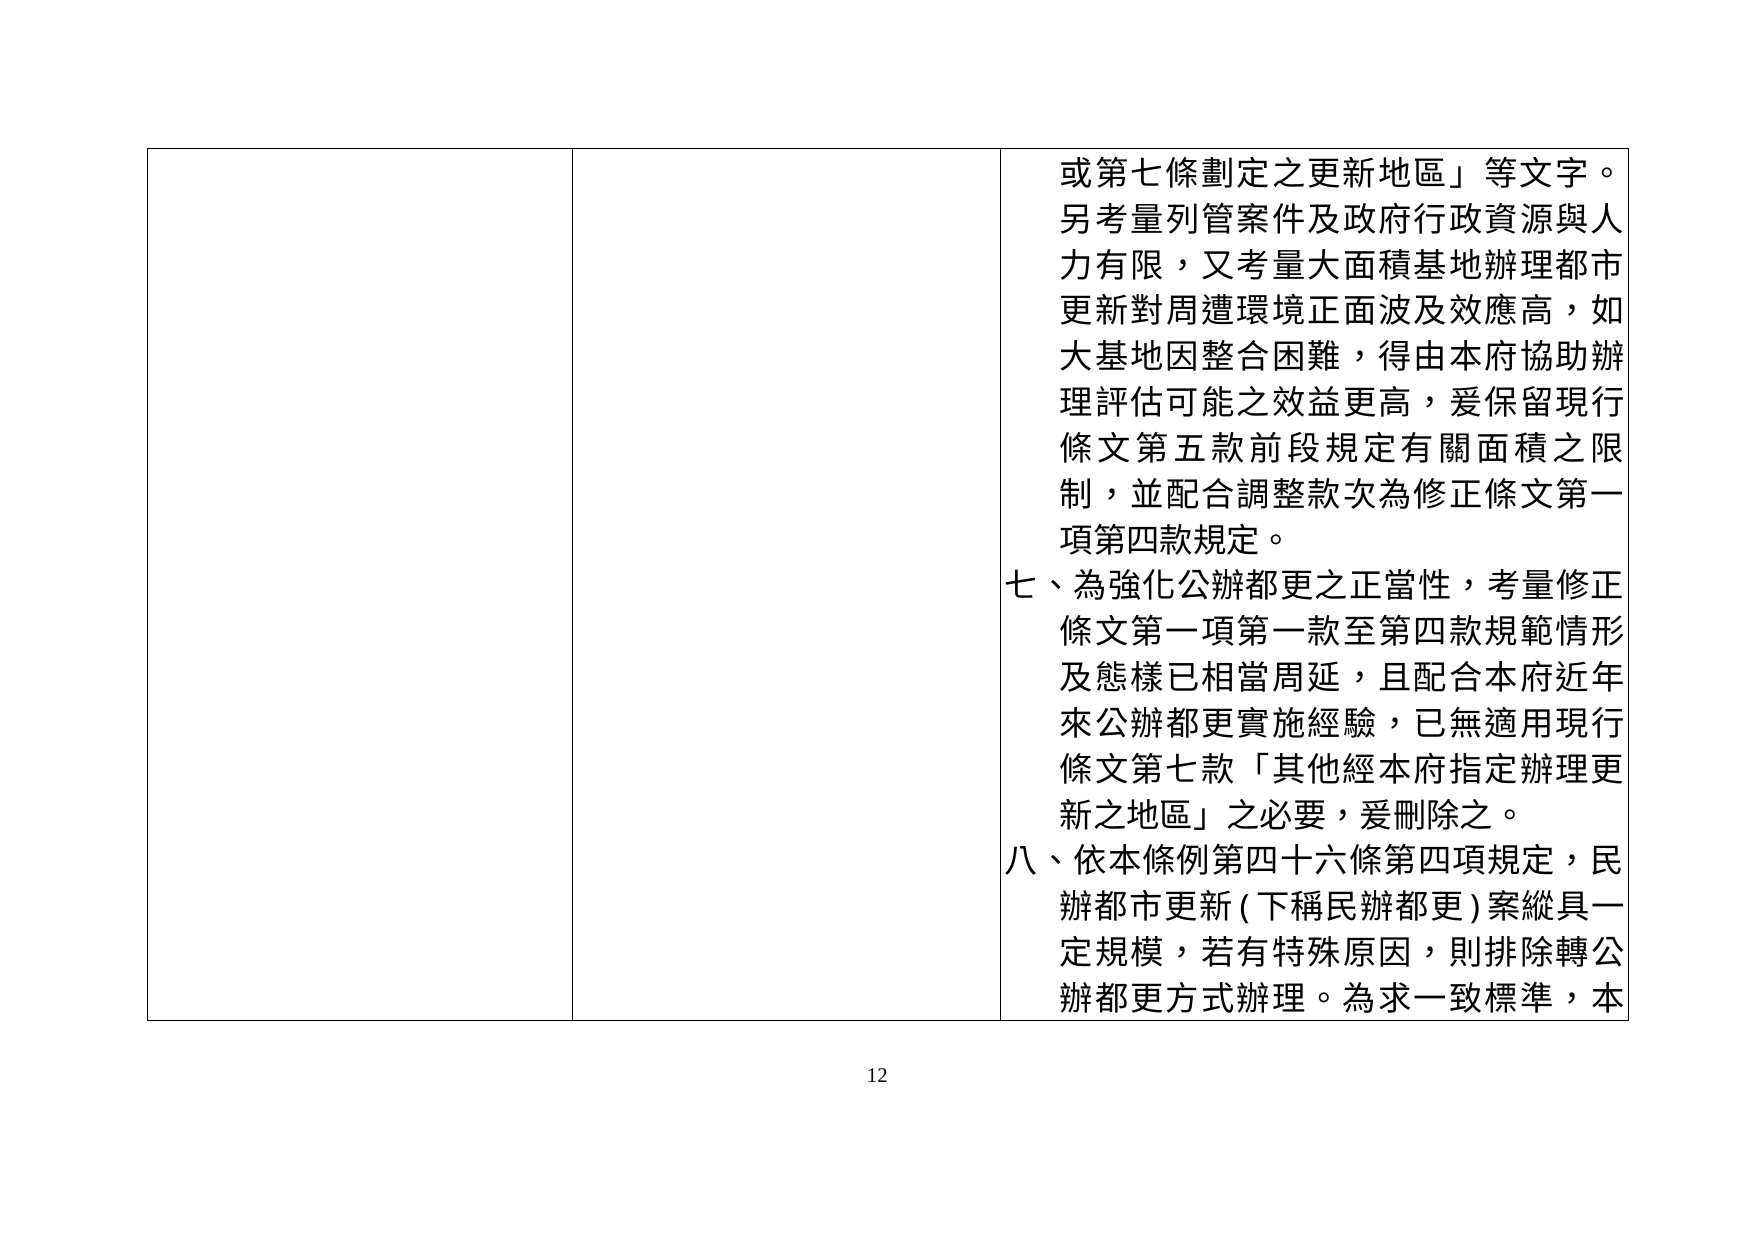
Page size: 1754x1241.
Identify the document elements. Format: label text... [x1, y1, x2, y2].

table_cell 或第七條劃定之更新地區」等文字。另考量列管案件及政府行政資源與人力有限，又考量大面積基地辦理都市更新對周遭環境正面波及效應高，如大基地因整合困難，得由本府協助辦理評估可能之效益更高，爰保留現行條文第五款前段規定有關面積之限制，並配合調整款次為修正條文第一項第四款規定。 七、為強化公辦都更之正當性，考量修正條文第一項第一款至第四款規範情形及態樣已相當周延，且配合本府近年來公辦都更實施經驗，已無適用現行條文第七款「其他經本府指定辦理更新之地區」之必要，爰刪除之。 八、依本條例第四十六條第四項規定，民辦都市更新(下稱民辦都更)案縱具一定規模，若有特殊原因，則排除轉公辦都更方式辦理。為求一致標準，本 [1001, 149, 1628, 1019]
table_cell [148, 149, 572, 1019]
table_cell [573, 149, 1000, 1019]
